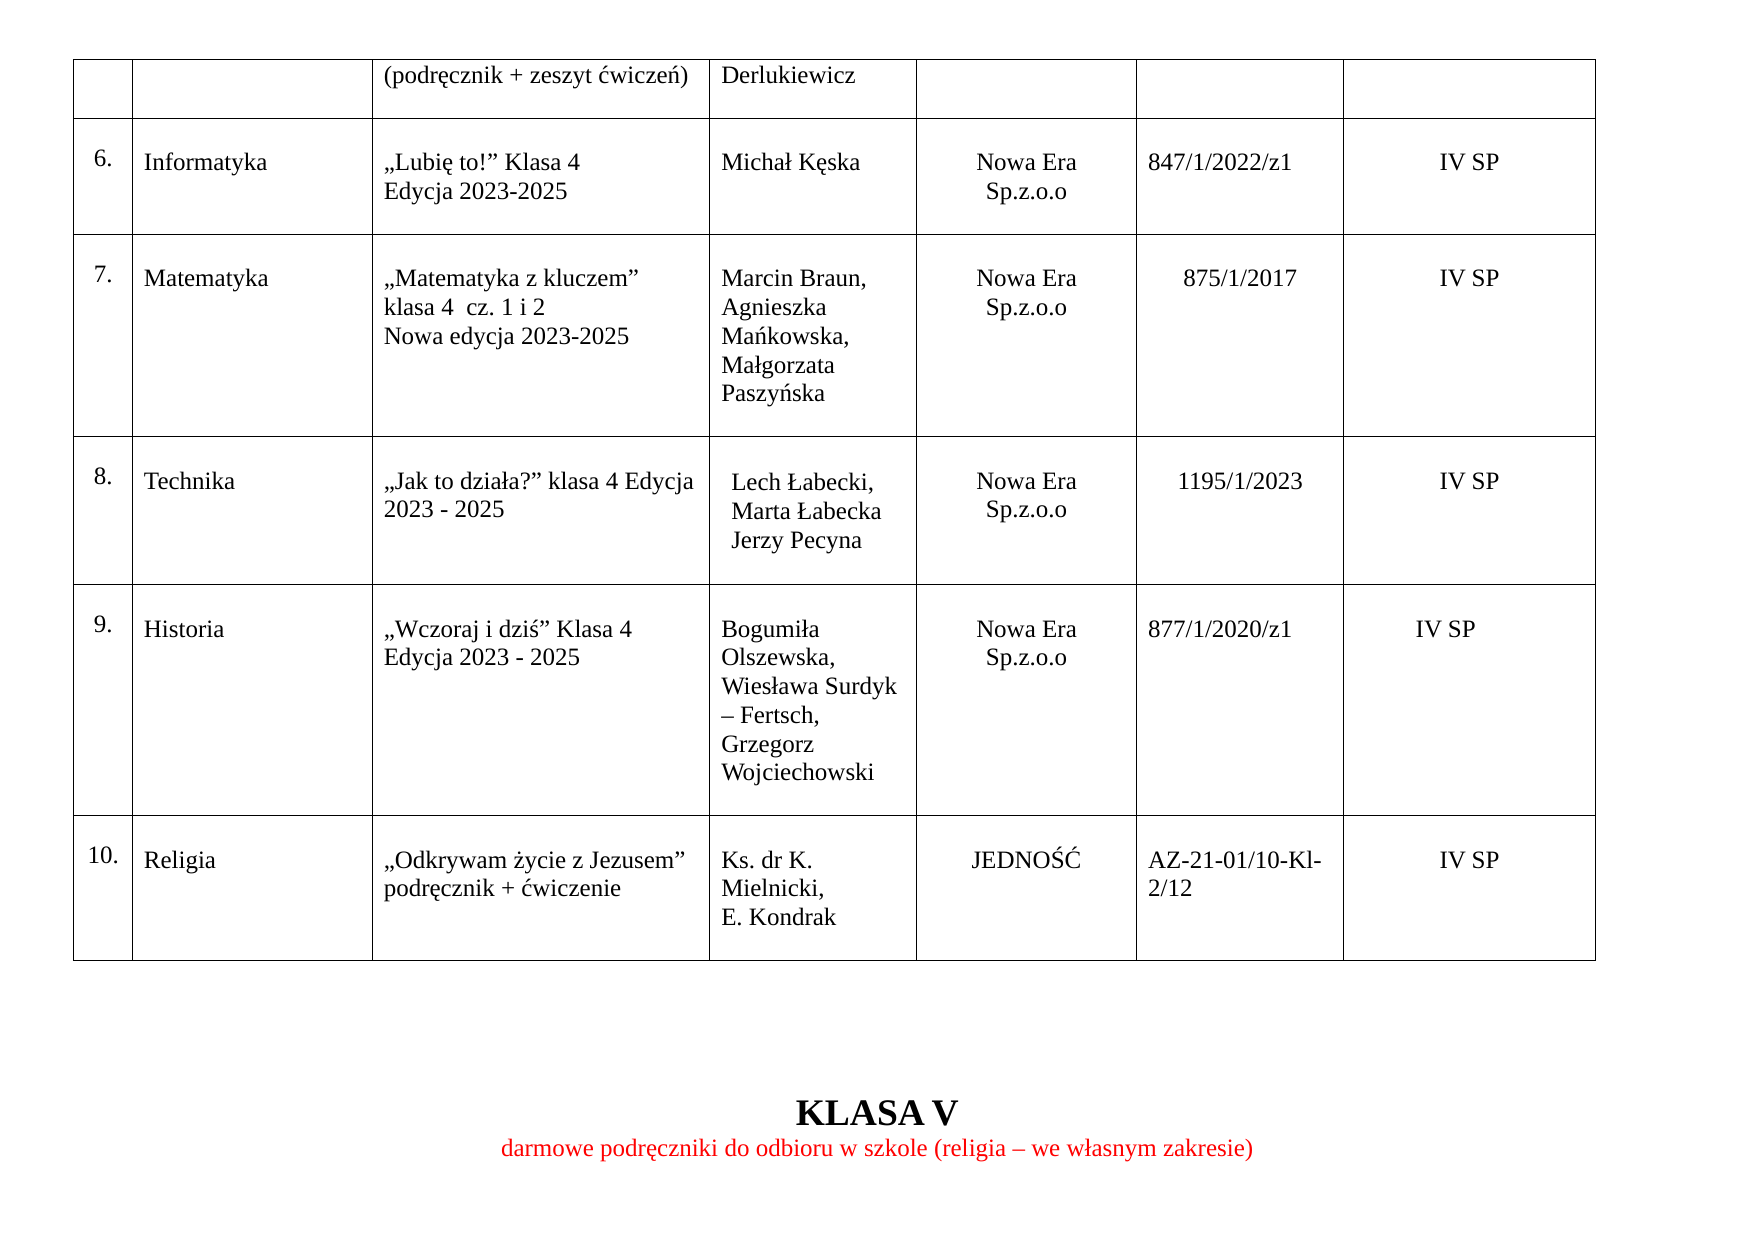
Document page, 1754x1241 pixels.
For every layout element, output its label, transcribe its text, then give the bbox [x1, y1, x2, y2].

table_cell [74, 60, 132, 118]
table_cell Nowa Era Sp.z.o.o [917, 585, 1136, 815]
table_cell „Odkrywam życie z Jezusem” podręcznik + ćwiczenie [373, 816, 709, 960]
table_cell „Jak to działa?” klasa 4 Edycja 2023 - 2025 [373, 437, 709, 584]
table_cell IV SP [1344, 437, 1595, 584]
table_cell „Matematyka z kluczem” klasa 4 cz. 1 i 2 Nowa edycja 2023-2025 [373, 235, 709, 436]
table_cell Nowa Era Sp.z.o.o [917, 235, 1136, 436]
table_cell [917, 60, 1136, 118]
text darmowe podręczniki do odbioru w szkole (religia – we własnym zakresie) [148, 1133, 1606, 1162]
table_cell [905, 437, 916, 584]
table_cell Ks. dr K. Mielnicki, E. Kondrak [710, 816, 916, 960]
table_cell 875/1/2017 [1137, 235, 1343, 436]
table_cell 10. [74, 816, 132, 960]
table_cell Nowa Era Sp.z.o.o [917, 119, 1136, 234]
table_header [721, 437, 729, 584]
table_cell [1344, 60, 1595, 118]
table_cell [1137, 60, 1343, 118]
table_cell AZ-21-01/10-Kl-2/12 [1137, 816, 1343, 960]
table_cell IV SP [1344, 235, 1595, 436]
table_cell Technika [133, 437, 372, 584]
table_cell 6. [74, 119, 132, 234]
table_cell Marcin Braun, Agnieszka Mańkowska, Małgorzata Paszyńska [710, 235, 916, 436]
table_cell Nowa Era Sp.z.o.o [917, 437, 1136, 584]
table_cell Michał Kęska [710, 119, 916, 234]
table_cell „Lubię to!” Klasa 4 Edycja 2023-2025 [373, 119, 709, 234]
table_cell Derlukiewicz [710, 60, 916, 118]
table_cell [710, 437, 721, 584]
table_cell [133, 60, 372, 118]
table_cell Historia [133, 585, 372, 815]
table_cell Informatyka [133, 119, 372, 234]
table_cell 877/1/2020/z1 [1137, 585, 1343, 815]
table_header Lech Łabecki, Marta Łabecka Jerzy Pecyna [729, 437, 905, 584]
table_cell „Wczoraj i dziś” Klasa 4 Edycja 2023 - 2025 [373, 585, 709, 815]
table_cell 7. [74, 235, 132, 436]
table_cell IV SP [1344, 816, 1595, 960]
table_cell 8. [74, 437, 132, 584]
text KLASA V [148, 1090, 1606, 1133]
table_cell (podręcznik + zeszyt ćwiczeń) [373, 60, 709, 118]
table_cell IV SP [1344, 119, 1595, 234]
table_cell I V SP [1344, 585, 1595, 815]
table_cell Religia [133, 816, 372, 960]
table_cell Bogumiła Olszewska, Wiesława Surdyk – Fertsch, Grzegorz Wojciechowski [710, 585, 916, 815]
table_cell 847/1/2022/z1 [1137, 119, 1343, 234]
table_cell 9. [74, 585, 132, 815]
table_cell JEDNOŚĆ [917, 816, 1136, 960]
table_cell Matematyka [133, 235, 372, 436]
table_cell 1195/1/2023 [1137, 437, 1343, 584]
